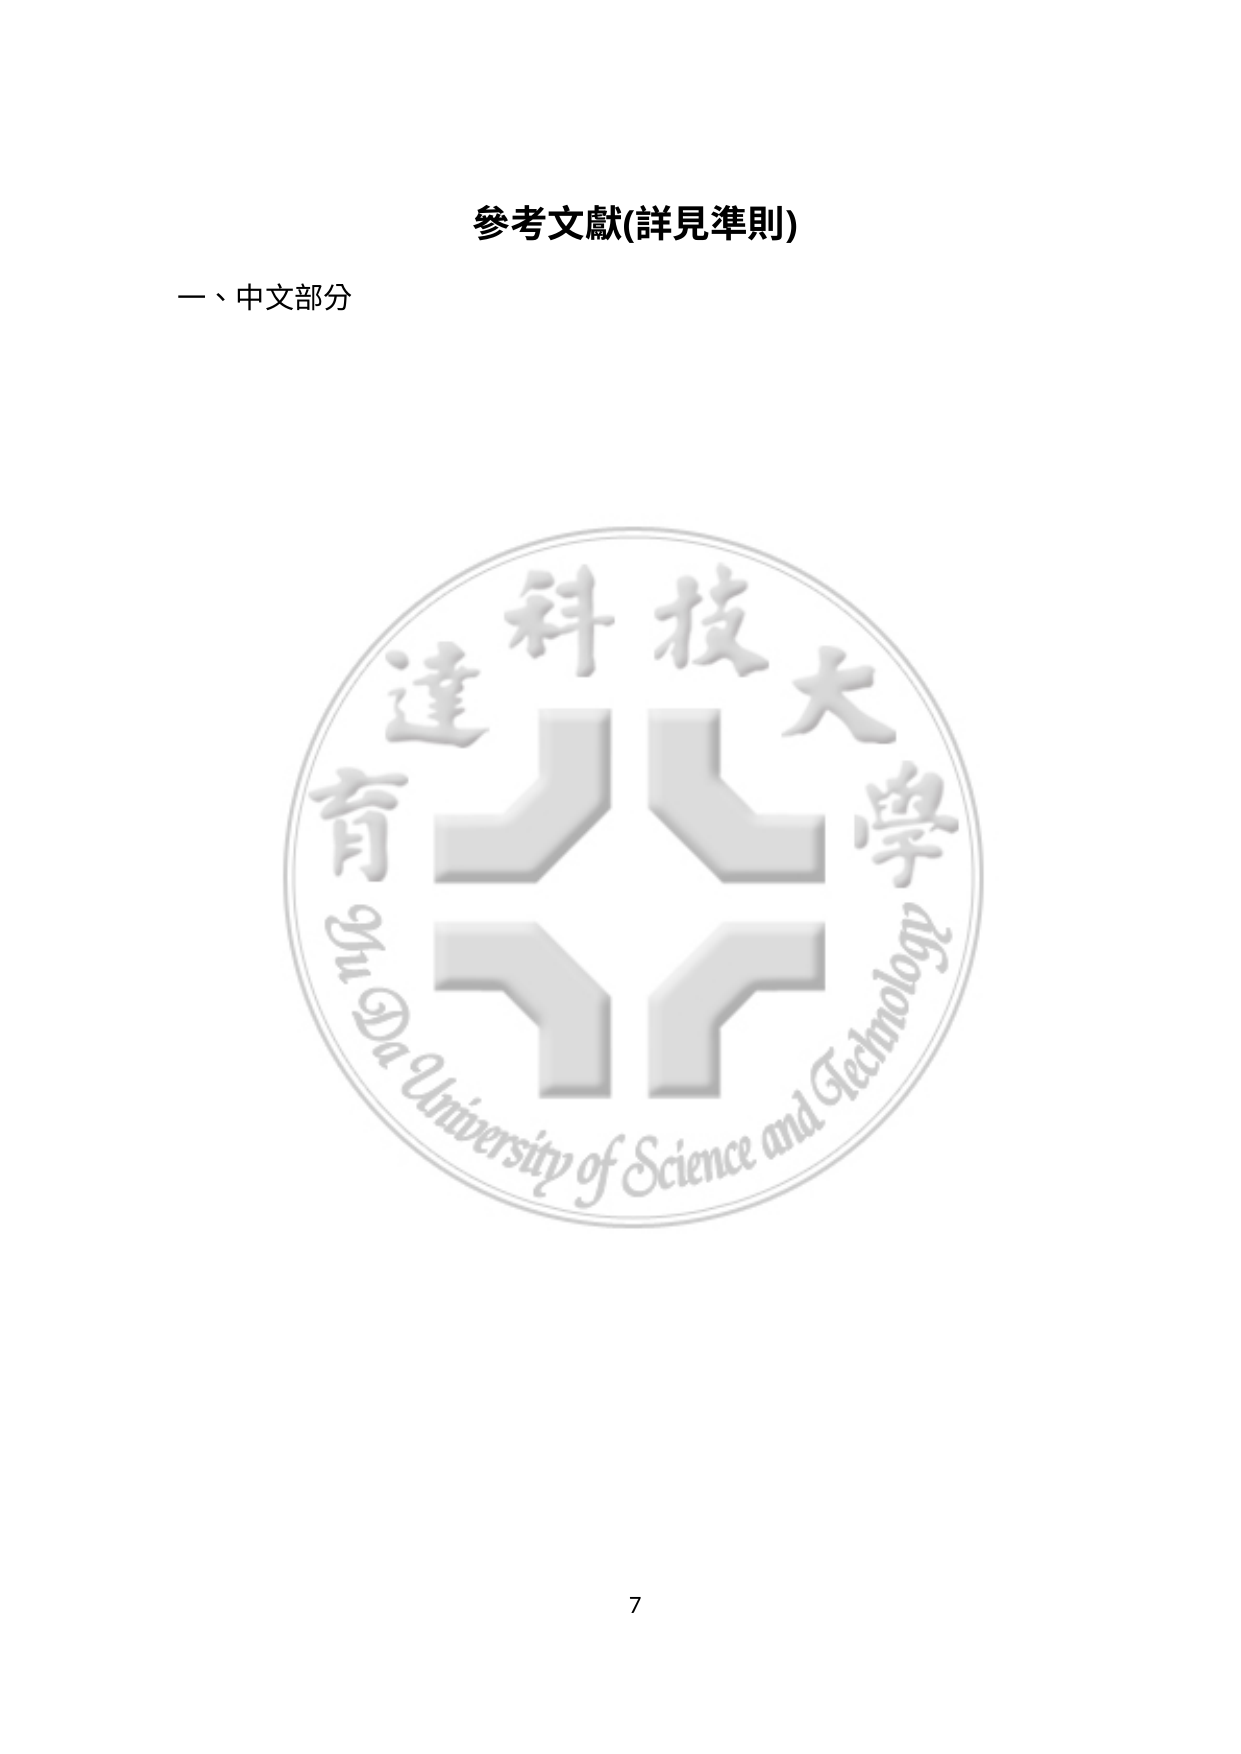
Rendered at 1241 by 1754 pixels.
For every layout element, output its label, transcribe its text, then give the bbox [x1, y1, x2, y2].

picture [265, 498, 1005, 1256]
subtitle 參考文獻(詳見準則) [177, 183, 1092, 258]
text 一、中文部分 [177, 258, 1092, 333]
